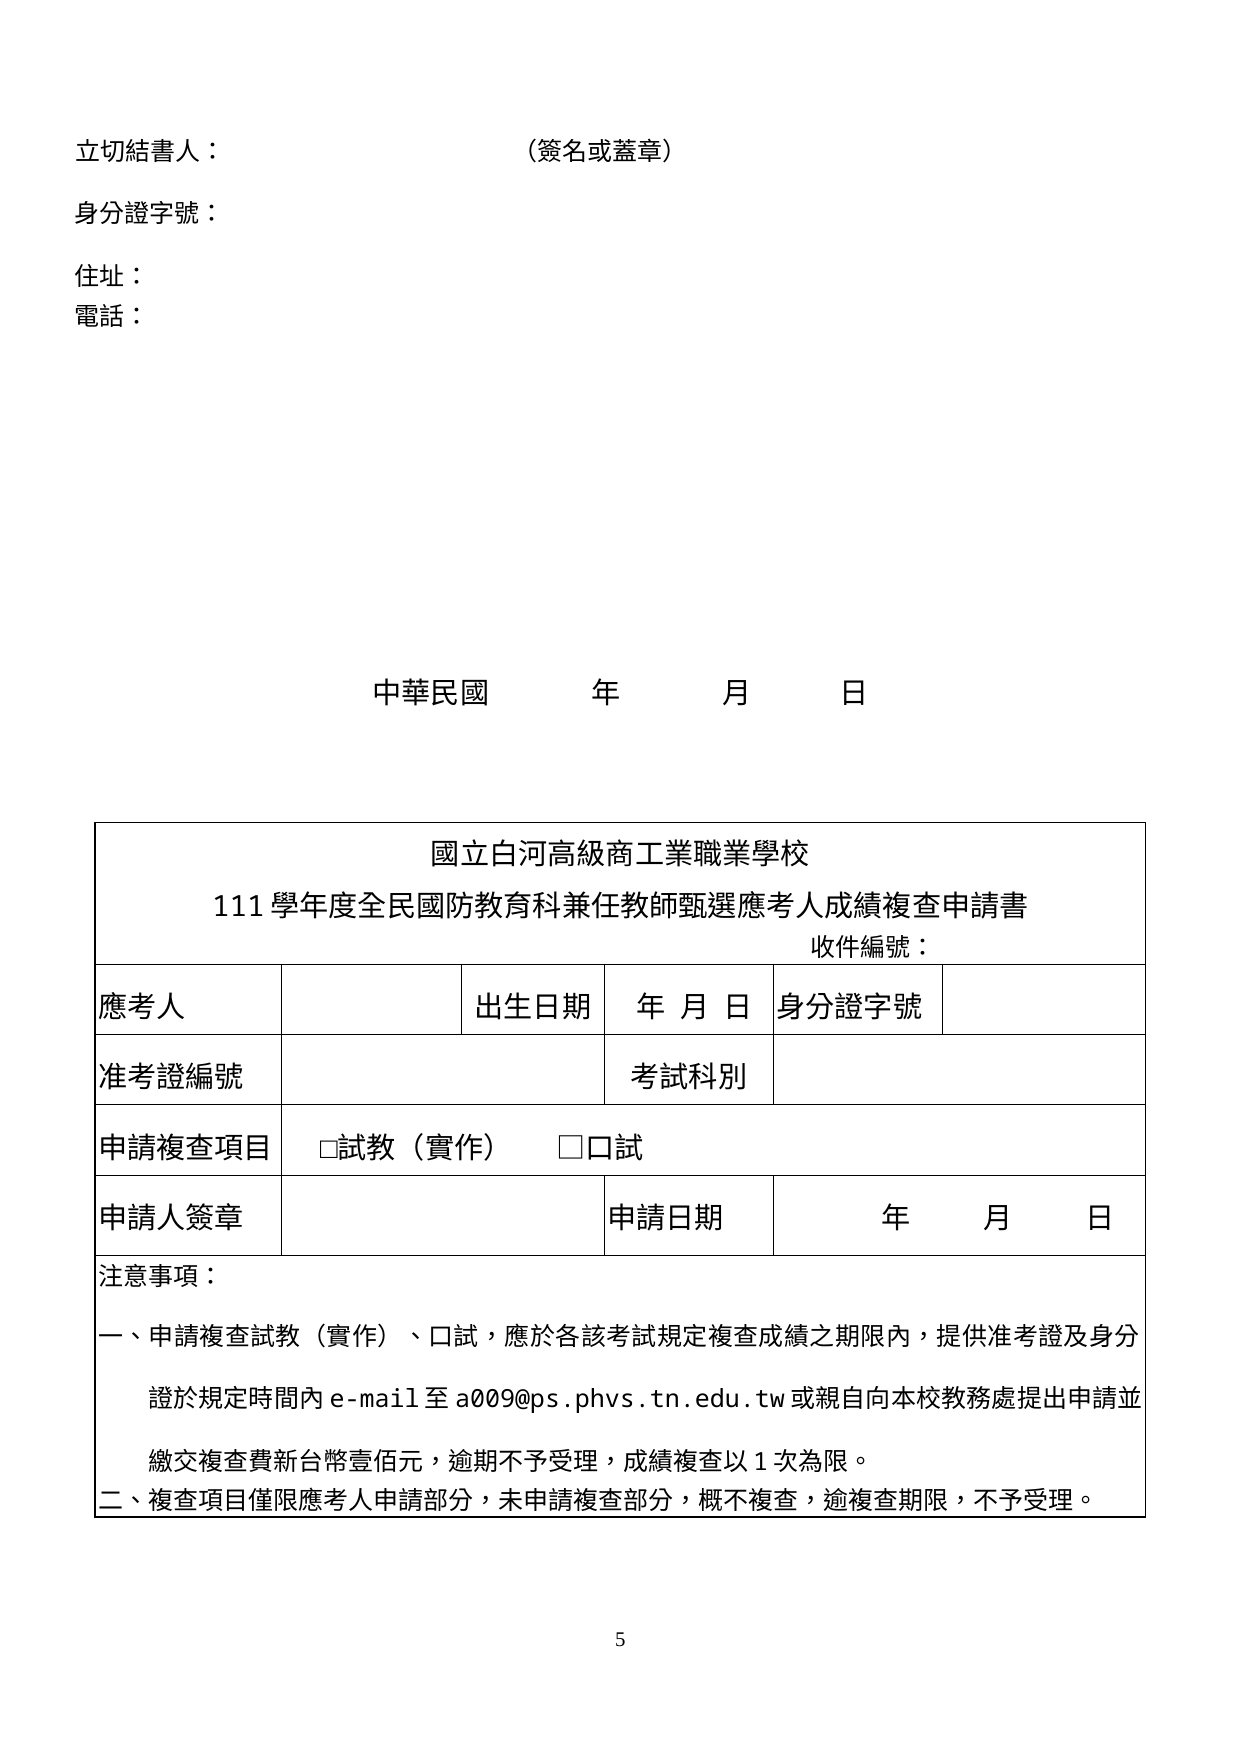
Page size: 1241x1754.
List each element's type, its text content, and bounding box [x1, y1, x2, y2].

table_cell 申請複查項目 [96, 1105, 281, 1175]
table_header 國立白河高級商工業職業學校 111學年度全民國防教育科兼任教師甄選應考人成績複查申請書 收件編號： [96, 823, 1145, 963]
text 中華民國 年 月 日 [74, 670, 1167, 712]
table_cell [282, 1176, 604, 1255]
table_cell 出生日期 [462, 965, 604, 1034]
text 身分證字號： [74, 170, 1167, 233]
table_cell 申請人簽章 [96, 1176, 281, 1255]
table_cell 申請日期 [605, 1176, 773, 1255]
table_cell [943, 965, 1145, 1034]
table_cell [282, 1035, 604, 1104]
table_cell 年 月 日 [774, 1176, 1145, 1255]
table_cell [774, 1035, 1145, 1104]
table_cell □試教（實作） □口試 [282, 1105, 1145, 1175]
table_cell 身分證字號 [774, 965, 942, 1034]
table_cell 注意事項： 一、申請複查試教（實作）、口試，應於各該考試規定複查成績之期限內，提供准考證及身分證於規定時間內e-mail至a009@ps.phvs.tn.edu.tw或親自向本校教務處提出申請並繳交複查費新台幣壹佰元，逾期不予受理，成績複查以1次為限。 二、複查項目僅限應考人申請部分，未申請複查部分，概不複查，逾複查期限，不予受理。 [96, 1256, 1145, 1516]
text 住址： [74, 233, 1167, 295]
table_cell 應考人 [96, 965, 281, 1034]
table_cell 准考證編號 [96, 1035, 281, 1104]
text 電話： [74, 295, 1167, 333]
text 立切結書人： （簽名或蓋章） [74, 108, 1167, 170]
table_cell [282, 965, 461, 1034]
table_cell 考試科別 [605, 1035, 773, 1104]
table_cell 年 月 日 [605, 965, 773, 1034]
